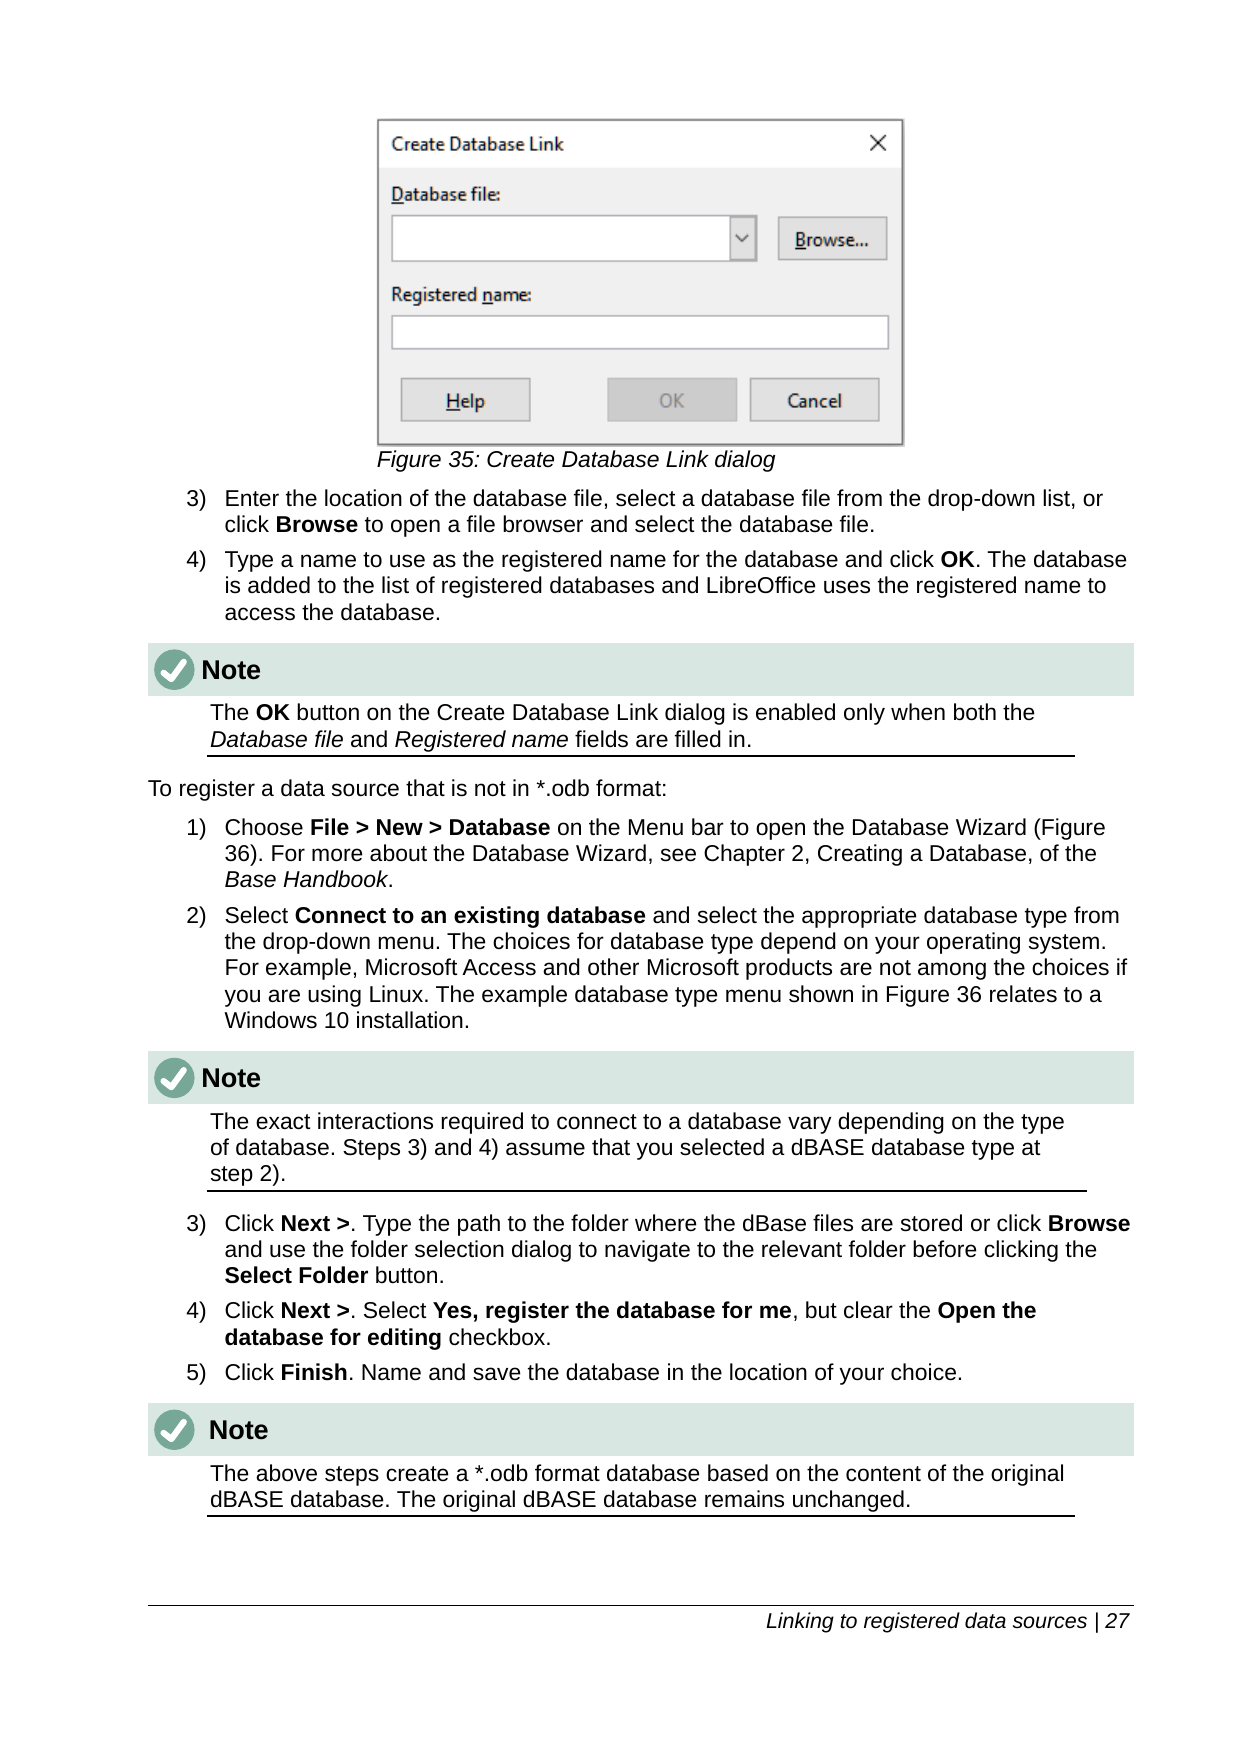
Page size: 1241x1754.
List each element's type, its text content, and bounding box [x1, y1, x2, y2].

subtitle Note [148, 1403, 1134, 1456]
picture [376, 118, 905, 447]
text Figure 35: Create Database Link dialog [377, 447, 905, 473]
list Choose File > New > Database on the Menu bar to open the Database Wizard (Figure 36). For more about the Database Wizard, see Chapter 2, Creating a Database, of the Base Handbook. [207, 814, 1134, 893]
list Click Finish. Name and save the database in the location of your choice. [207, 1359, 1134, 1385]
subtitle Note [148, 1051, 1134, 1104]
list Select Connect to an existing database and select the appropriate database type from the drop-down menu. The choices for database type depend on your operating system. For example, Microsoft Access and other Microsoft products are not among the choices if you are using Linux. The example database type menu shown in Figure 36 relates to a Windows 10 installation. [207, 902, 1134, 1033]
text The above steps create a *.odb format database based on the content of the original dBASE database. The original dBASE database remains unchanged. [207, 1456, 1075, 1515]
text The OK button on the Create Database Link dialog is enabled only when both the Database file and Registered name fields are filled in. [207, 696, 1075, 755]
list Type a name to use as the registered name for the database and click OK. The database is added to the list of registered databases and LibreOffice uses the registered name to access the database. [207, 546, 1134, 625]
subtitle Note [148, 643, 1134, 696]
list Enter the location of the database file, select a database file from the drop-down list, or click Browse to open a file browser and select the database file. [207, 484, 1134, 537]
text The exact interactions required to connect to a database vary depending on the type of database. Steps 3 and 4 assume that you selected a dBASE database type at step 2. [207, 1104, 1087, 1190]
list To register a data source that is not in *.odb format: [148, 775, 1134, 801]
list Click Next >. Type the path to the folder where the dBase files are stored or click Browse and use the folder selection dialog to navigate to the relevant folder before clicking the Select Folder button. [207, 1209, 1134, 1288]
list Click Next >. Select Yes, register the database for me, but clear the Open the database for editing checkbox. [207, 1297, 1134, 1350]
